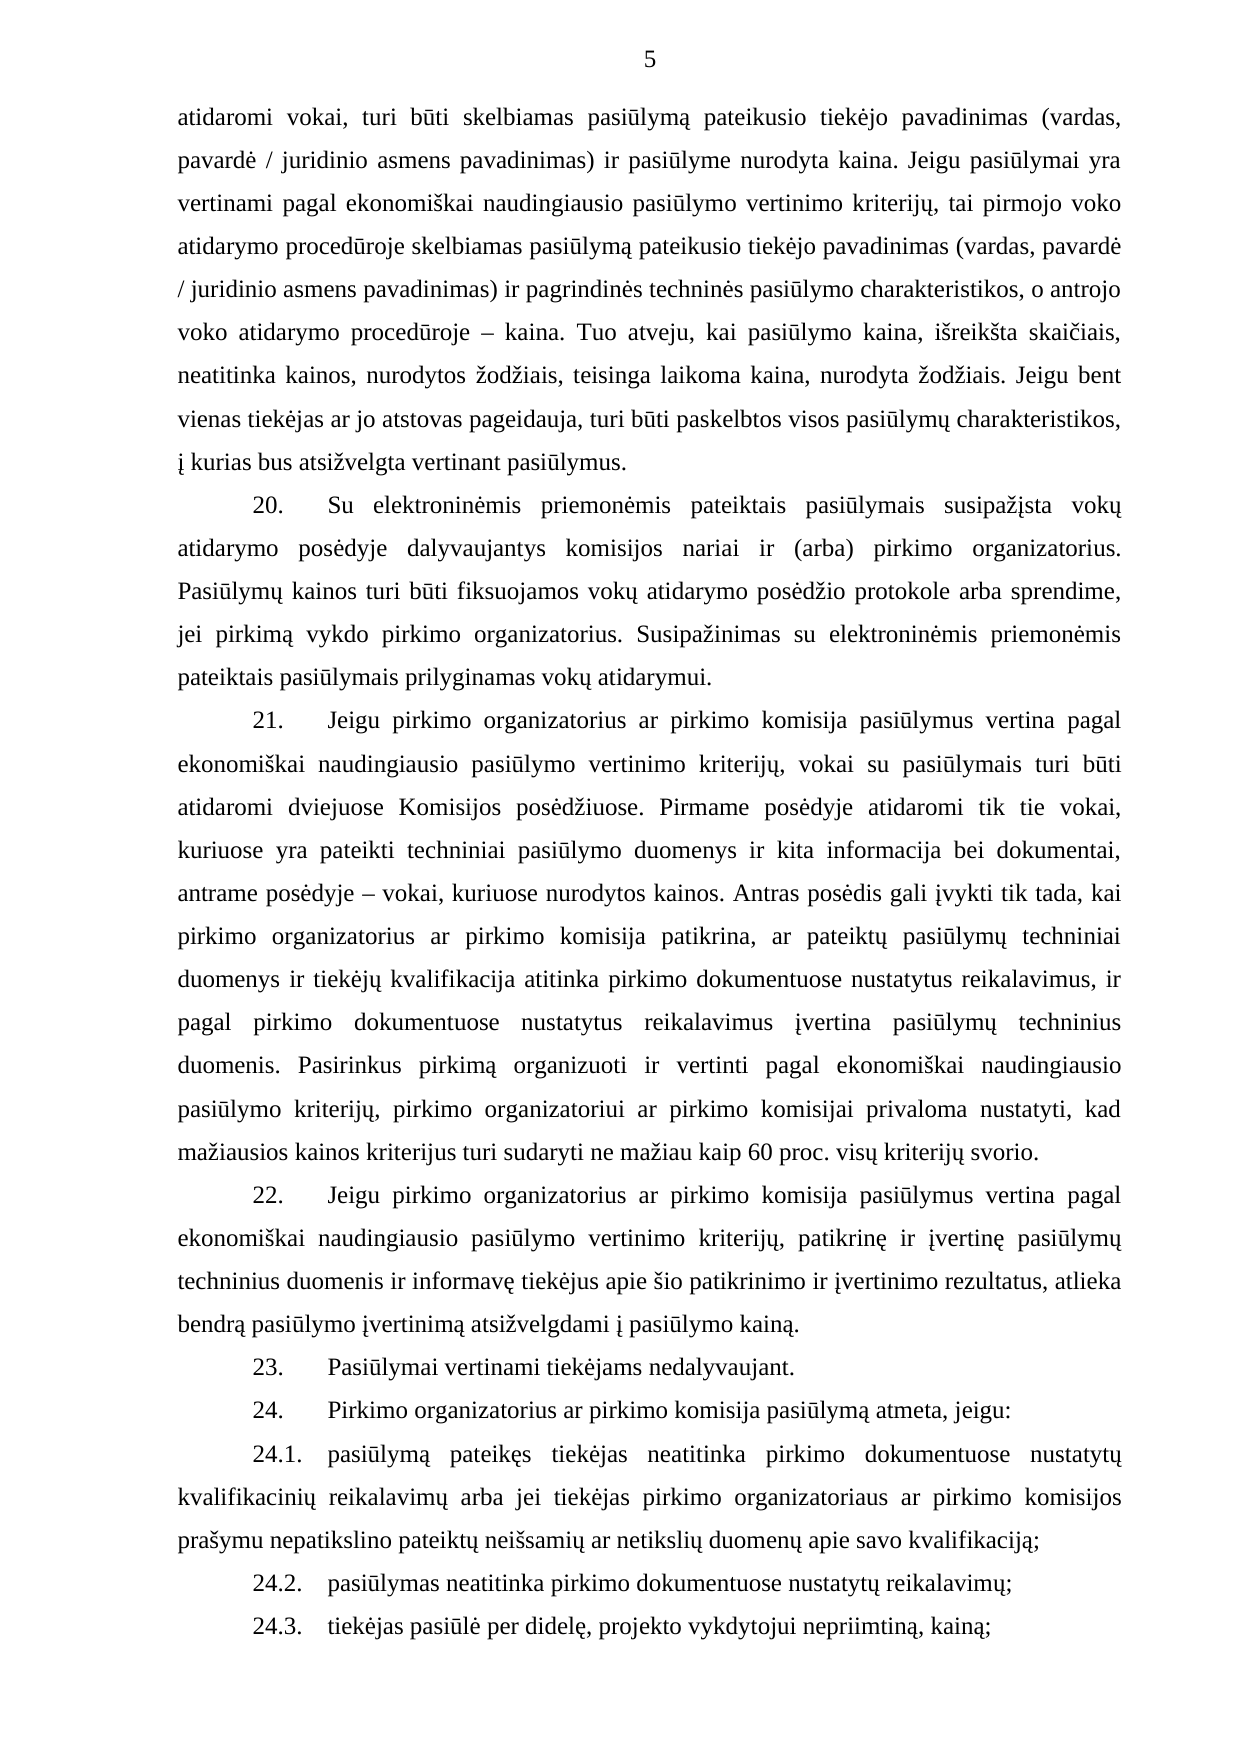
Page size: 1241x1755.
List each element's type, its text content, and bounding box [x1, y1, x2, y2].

text 24.1. pasiūlymą pateikęs tiekėjas neatitinka pirkimo dokumentuose nustatytų kvalifikacinių reikalavimų arba jei tiekėjas pirkimo organizatoriaus ar pirkimo komisijos prašymu nepatikslino pateiktų neišsamių ar netikslių duomenų apie savo kvalifikaciją; [177, 1439, 1122, 1554]
text atidaromi vokai, turi būti skelbiamas pasiūlymą pateikusio tiekėjo pavadinimas (vardas, pavardė / juridinio asmens pavadinimas) ir pasiūlyme nurodyta kaina. Jeigu pasiūlymai yra vertinami pagal ekonomiškai naudingiausio pasiūlymo vertinimo kriterijų, tai pirmojo voko atidarymo procedūroje skelbiamas pasiūlymą pateikusio tiekėjo pavadinimas (vardas, pavardė / juridinio asmens pavadinimas) ir pagrindinės techninės pasiūlymo charakteristikos, o antrojo voko atidarymo procedūroje – kaina. Tuo atveju, kai pasiūlymo kaina, išreikšta skaičiais, neatitinka kainos, nurodytos žodžiais, teisinga laikoma kaina, nurodyta žodžiais. Jeigu bent vienas tiekėjas ar jo atstovas pageidauja, turi būti paskelbtos visos pasiūlymų charakteristikos, į kurias bus atsižvelgta vertinant pasiūlymus. [177, 102, 1122, 476]
text 24. Pirkimo organizatorius ar pirkimo komisija pasiūlymą atmeta, jeigu: [177, 1396, 1122, 1424]
text 20. Su elektroninėmis priemonėmis pateiktais pasiūlymais susipažįsta vokų atidarymo posėdyje dalyvaujantys komisijos nariai ir (arba) pirkimo organizatorius. Pasiūlymų kainos turi būti fiksuojamos vokų atidarymo posėdžio protokole arba sprendime, jei pirkimą vykdo pirkimo organizatorius. Susipažinimas su elektroninėmis priemonėmis pateiktais pasiūlymais prilyginamas vokų atidarymui. [177, 490, 1122, 691]
text 24.2. pasiūlymas neatitinka pirkimo dokumentuose nustatytų reikalavimų; [177, 1568, 1122, 1597]
text 24.3. tiekėjas pasiūlė per didelę, projekto vykdytojui nepriimtiną, kainą; [177, 1611, 1122, 1640]
text 21. Jeigu pirkimo organizatorius ar pirkimo komisija pasiūlymus vertina pagal ekonomiškai naudingiausio pasiūlymo vertinimo kriterijų, vokai su pasiūlymais turi būti atidaromi dviejuose Komisijos posėdžiuose. Pirmame posėdyje atidaromi tik tie vokai, kuriuose yra pateikti techniniai pasiūlymo duomenys ir kita informacija bei dokumentai, antrame posėdyje – vokai, kuriuose nurodytos kainos. Antras posėdis gali įvykti tik tada, kai pirkimo organizatorius ar pirkimo komisija patikrina, ar pateiktų pasiūlymų techniniai duomenys ir tiekėjų kvalifikacija atitinka pirkimo dokumentuose nustatytus reikalavimus, ir pagal pirkimo dokumentuose nustatytus reikalavimus įvertina pasiūlymų techninius duomenis. Pasirinkus pirkimą organizuoti ir vertinti pagal ekonomiškai naudingiausio pasiūlymo kriterijų, pirkimo organizatoriui ar pirkimo komisijai privaloma nustatyti, kad mažiausios kainos kriterijus turi sudaryti ne mažiau kaip 60 proc. visų kriterijų svorio. [177, 706, 1122, 1166]
text 22. Jeigu pirkimo organizatorius ar pirkimo komisija pasiūlymus vertina pagal ekonomiškai naudingiausio pasiūlymo vertinimo kriterijų, patikrinę ir įvertinę pasiūlymų techninius duomenis ir informavę tiekėjus apie šio patikrinimo ir įvertinimo rezultatus, atlieka bendrą pasiūlymo įvertinimą atsižvelgdami į pasiūlymo kainą. [177, 1180, 1122, 1338]
text 23. Pasiūlymai vertinami tiekėjams nedalyvaujant. [177, 1352, 1122, 1381]
